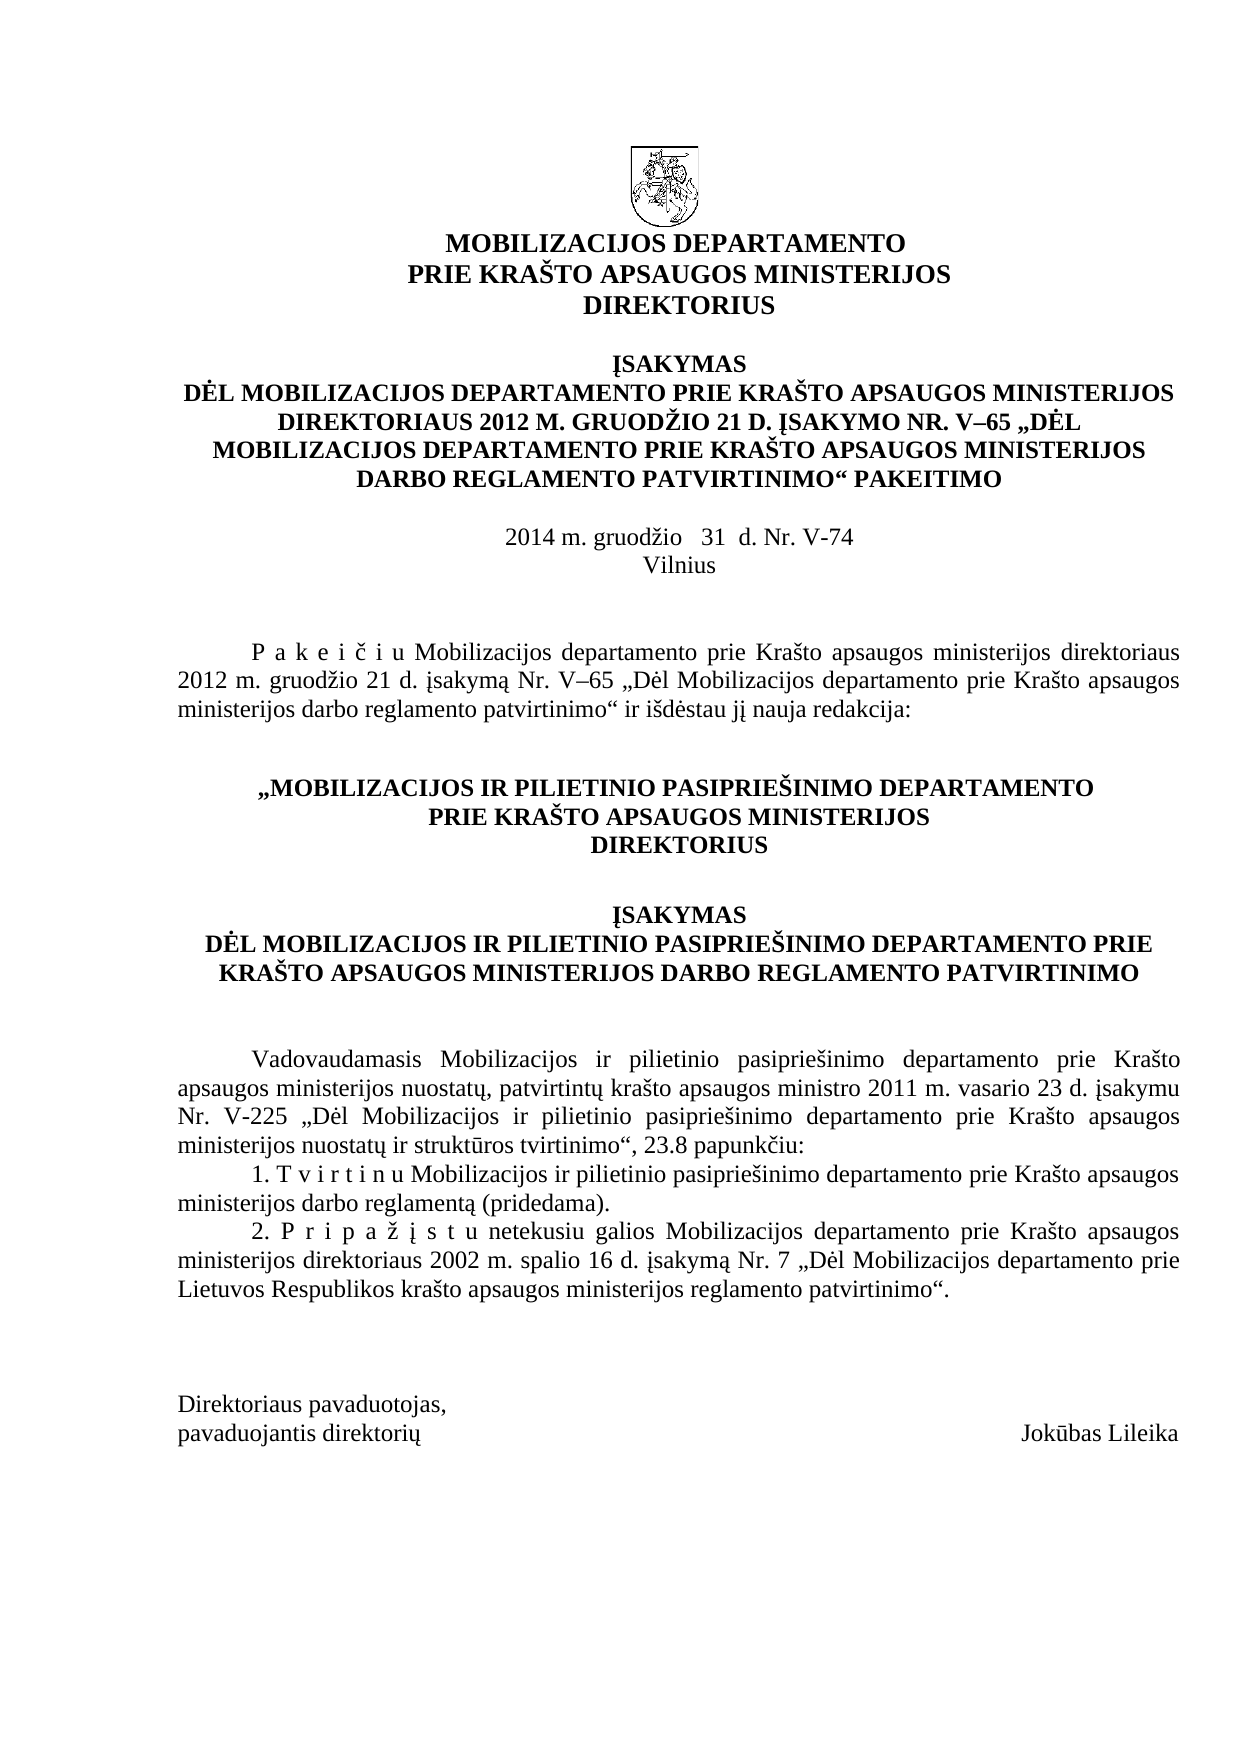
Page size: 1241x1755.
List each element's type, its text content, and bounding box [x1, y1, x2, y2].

text 2. P r i p a ž į s t u netekusiu galios Mobilizacijos departamento prie Krašto apsaugos ministerijos direktoriaus 2002 m. spalio 16 d. įsakymą Nr. 7 „Dėl Mobilizacijos departamento prie Lietuvos Respublikos krašto apsaugos ministerijos reglamento patvirtinimo“. [177, 1216, 1181, 1303]
text ĮSAKYMAS [177, 349, 1181, 378]
text Vilnius [177, 550, 1181, 579]
text ĮSAKYMAS [177, 900, 1181, 929]
text Direktoriaus pavaduotojas, [177, 1389, 1181, 1418]
text „mobilizacijos IR PILIETINIO PASIPRIEŠINIMO departamentO prie krašto apsaugos ministerijos DIREKTORIUS [177, 773, 1181, 859]
text P a k e i č i u Mobilizacijos departamento prie Krašto apsaugos ministerijos direktoriaus 2012 m. gruodžio 21 d. įsakymą Nr. V–65 „Dėl Mobilizacijos departamento prie Krašto apsaugos ministerijos darbo reglamento patvirtinimo“ ir išdėstau jį nauja redakcija: [177, 637, 1181, 723]
text 1. T v i r t i n u Mobilizacijos ir pilietinio pasipriešinimo departamento prie Krašto apsaugos ministerijos darbo reglamentą (pridedama). [177, 1159, 1181, 1216]
text DĖL MObilizacijos departamento prie krašto apsaugos ministerijos DIREKTORIAUS 2012 m. gruodžio 21 d. įsakymo Nr. V–65 „Dėl Mobilizacijos departamento prie Krašto apsaugos ministerijos darbo reglamento patvirtinimo“ PAKEITIMO [177, 378, 1181, 493]
text DĖL MObilizacijos ir PILIETINIO pasipriešinimo departamento prie krašto apsaugos ministerijos darbo reglamento PATVIRTINIMO [177, 929, 1181, 986]
text 2014 m. gruodžio 31 d. Nr. V-74 [177, 522, 1181, 550]
text mobilizacijos departamentO prie krašto apsaugos ministerijos DIREKTORIUS [177, 227, 1181, 320]
text pavaduojantis direktorių Jokūbas Lileika [177, 1418, 1181, 1475]
text Vadovaudamasis Mobilizacijos ir pilietinio pasipriešinimo departamento prie Krašto apsaugos ministerijos nuostatų, patvirtintų krašto apsaugos ministro 2011 m. vasario 23 d. įsakymu Nr. V-225 „Dėl Mobilizacijos ir pilietinio pasipriešinimo departamento prie Krašto apsaugos ministerijos nuostatų ir struktūros tvirtinimo“, 23.8 papunkčiu: [177, 1044, 1181, 1159]
